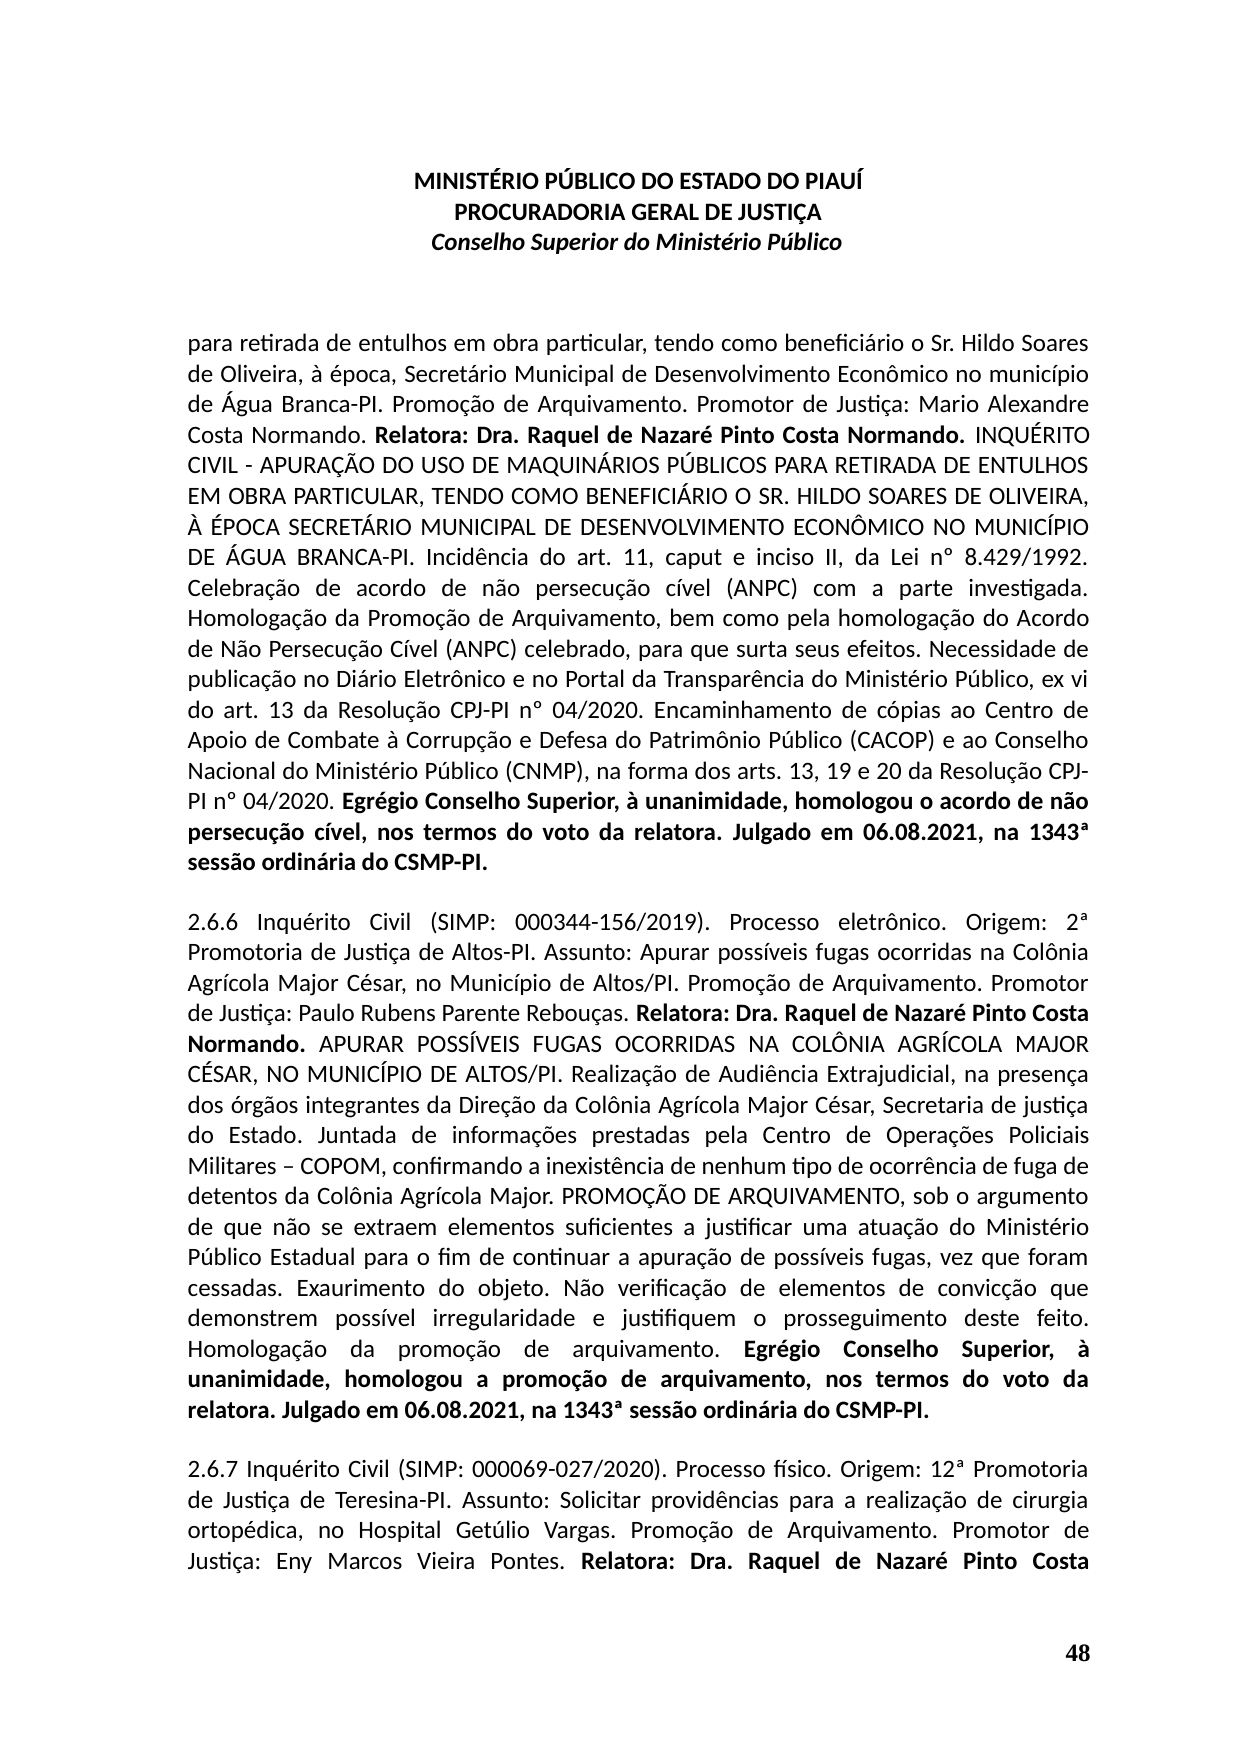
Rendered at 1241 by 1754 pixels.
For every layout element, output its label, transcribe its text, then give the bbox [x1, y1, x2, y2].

text para retirada de entulhos em obra particular, tendo como beneficiário o Sr. Hildo Soares de Oliveira, à época, Secretário Municipal de Desenvolvimento Econômico no município de Água Branca-PI. Promoção de Arquivamento. Promotor de Justiça: Mario Alexandre Costa Normando. Relatora: Dra. Raquel de Nazaré Pinto Costa Normando. INQUÉRITO CIVIL - APURAÇÃO DO USO DE MAQUINÁRIOS PÚBLICOS PARA RETIRADA DE ENTULHOS EM OBRA PARTICULAR, TENDO COMO BENEFICIÁRIO O SR. HILDO SOARES DE OLIVEIRA, À ÉPOCA SECRETÁRIO MUNICIPAL DE DESENVOLVIMENTO ECONÔMICO NO MUNICÍPIO DE ÁGUA BRANCA-PI. Incidência do art. 11, caput e inciso II, da Lei nº 8.429/1992. Celebração de acordo de não persecução cível (ANPC) com a parte investigada. Homologação da Promoção de Arquivamento, bem como pela homologação do Acordo de Não Persecução Cível (ANPC) celebrado, para que surta seus efeitos. Necessidade de publicação no Diário Eletrônico e no Portal da Transparência do Ministério Público, ex vi do art. 13 da Resolução CPJ-PI nº 04/2020. Encaminhamento de cópias ao Centro de Apoio de Combate à Corrupção e Defesa do Patrimônio Público (CACOP) e ao Conselho Nacional do Ministério Público (CNMP), na forma dos arts. 13, 19 e 20 da Resolução CPJ-PI nº 04/2020. Egrégio Conselho Superior, à unanimidade, homologou o acordo de não persecução cível, nos termos do voto da relatora. Julgado em 06.08.2021, na 1343ª sessão ordinária do CSMP-PI. [187, 327, 1090, 877]
text 2.6.7 Inquérito Civil (SIMP: 000069-027/2020). Processo físico. Origem: 12ª Promotoria de Justiça de Teresina-PI. Assunto: Solicitar providências para a realização de cirurgia ortopédica, no Hospital Getúlio Vargas. Promoção de Arquivamento. Promotor de Justiça: Eny Marcos Vieira Pontes. Relatora: Dra. Raquel de Nazaré Pinto Costa [187, 1453, 1090, 1575]
text 2.6.6 Inquérito Civil (SIMP: 000344-156/2019). Processo eletrônico. Origem: 2ª Promotoria de Justiça de Altos-PI. Assunto: Apurar possíveis fugas ocorridas na Colônia Agrícola Major César, no Município de Altos/PI. Promoção de Arquivamento. Promotor de Justiça: Paulo Rubens Parente Rebouças. Relatora: Dra. Raquel de Nazaré Pinto Costa Normando. APURAR POSSÍVEIS FUGAS OCORRIDAS NA COLÔNIA AGRÍCOLA MAJOR CÉSAR, NO MUNICÍPIO DE ALTOS/PI. Realização de Audiência Extrajudicial, na presença dos órgãos integrantes da Direção da Colônia Agrícola Major César, Secretaria de justiça do Estado. Juntada de informações prestadas pela Centro de Operações Policiais Militares – COPOM, confirmando a inexistência de nenhum tipo de ocorrência de fuga de detentos da Colônia Agrícola Major. PROMOÇÃO DE ARQUIVAMENTO, sob o argumento de que não se extraem elementos suficientes a justificar uma atuação do Ministério Público Estadual para o fim de continuar a apuração de possíveis fugas, vez que foram cessadas. Exaurimento do objeto. Não verificação de elementos de convicção que demonstrem possível irregularidade e justifiquem o prosseguimento deste feito. Homologação da promoção de arquivamento. Egrégio Conselho Superior, à unanimidade, homologou a promoção de arquivamento, nos termos do voto da relatora. Julgado em 06.08.2021, na 1343ª sessão ordinária do CSMP-PI. [187, 906, 1090, 1424]
